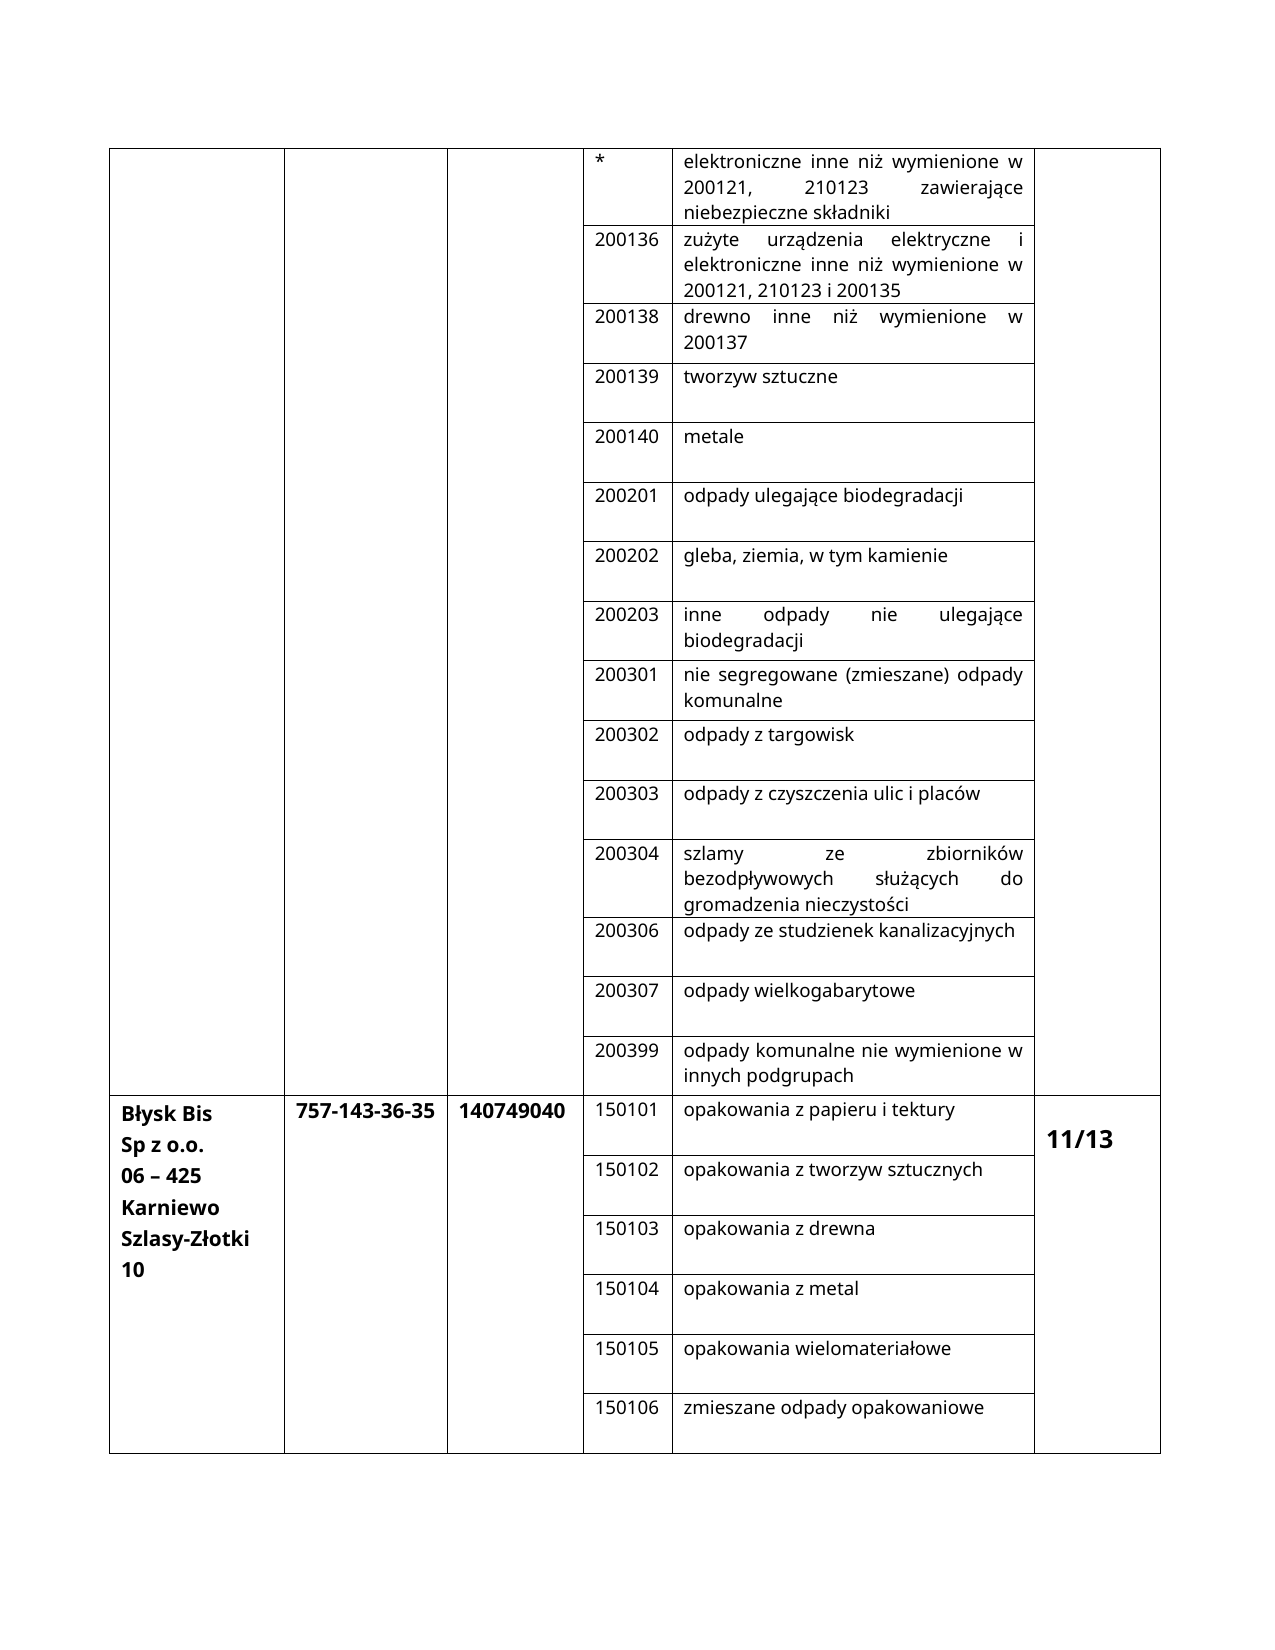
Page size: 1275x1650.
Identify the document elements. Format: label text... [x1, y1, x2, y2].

table_cell odpady z czyszczenia ulic i placów [673, 781, 1034, 839]
table_cell 150101 [584, 1096, 672, 1155]
table_cell tworzyw sztuczne [673, 364, 1034, 422]
table_cell 200203 [584, 602, 672, 660]
table_cell 200304 [584, 840, 672, 917]
table_cell opakowania z drewna [673, 1216, 1034, 1274]
table_cell 150105 [584, 1335, 672, 1393]
table_cell opakowania z metal [673, 1275, 1034, 1334]
table_cell 200302 [584, 721, 672, 779]
table_cell nie segregowane (zmieszane) odpady komunalne [673, 661, 1034, 720]
table_cell zużyte urządzenia elektryczne i elektroniczne inne niż wymienione w 200121, 210123 i 200135 [673, 226, 1034, 303]
table_cell 150103 [584, 1216, 672, 1274]
table_cell szlamy ze zbiorników bezodpływowych służących do gromadzenia nieczystości [673, 840, 1034, 917]
table_cell odpady ze studzienek kanalizacyjnych [673, 918, 1034, 976]
table_cell 200307 [584, 977, 672, 1036]
table_cell [448, 149, 583, 1095]
table_cell 200201 [584, 483, 672, 541]
table_cell 200306 [584, 918, 672, 976]
table_cell gleba, ziemia, w tym kamienie [673, 542, 1034, 601]
table_cell 200301 [584, 661, 672, 720]
table_cell zmieszane odpady opakowaniowe [673, 1394, 1034, 1453]
table_cell * [584, 149, 672, 225]
table_cell 150104 [584, 1275, 672, 1334]
table_cell 200399 [584, 1037, 672, 1095]
table_cell 200136 [584, 226, 672, 303]
table_cell 200303 [584, 781, 672, 839]
table_cell drewno inne niż wymienione w 200137 [673, 304, 1034, 362]
table_cell odpady z targowisk [673, 721, 1034, 779]
table_cell 200138 [584, 304, 672, 362]
table_cell 757-143-36-35 [285, 1096, 447, 1453]
table_cell elektroniczne inne niż wymienione w 200121, 210123 zawierające niebezpieczne składniki [673, 149, 1034, 225]
table_cell 200139 [584, 364, 672, 422]
table_cell Błysk Bis Sp z o.o. 06 – 425 Karniewo Szlasy-Złotki 10 [110, 1096, 284, 1453]
table_cell [1035, 149, 1160, 1095]
table_cell [110, 149, 284, 1095]
table_cell opakowania wielomateriałowe [673, 1335, 1034, 1393]
table_cell 11/13 [1035, 1096, 1160, 1453]
table_cell 140749040 [448, 1096, 583, 1453]
table_cell odpady ulegające biodegradacji [673, 483, 1034, 541]
table_cell metale [673, 423, 1034, 482]
table_cell 200202 [584, 542, 672, 601]
table_cell inne odpady nie ulegające biodegradacji [673, 602, 1034, 660]
table_cell 200140 [584, 423, 672, 482]
table_cell opakowania z tworzyw sztucznych [673, 1156, 1034, 1214]
table_cell 150102 [584, 1156, 672, 1214]
table_cell odpady wielkogabarytowe [673, 977, 1034, 1036]
table_cell opakowania z papieru i tektury [673, 1096, 1034, 1155]
table_cell odpady komunalne nie wymienione w innych podgrupach [673, 1037, 1034, 1095]
table_cell [285, 149, 447, 1095]
table_cell 150106 [584, 1394, 672, 1453]
